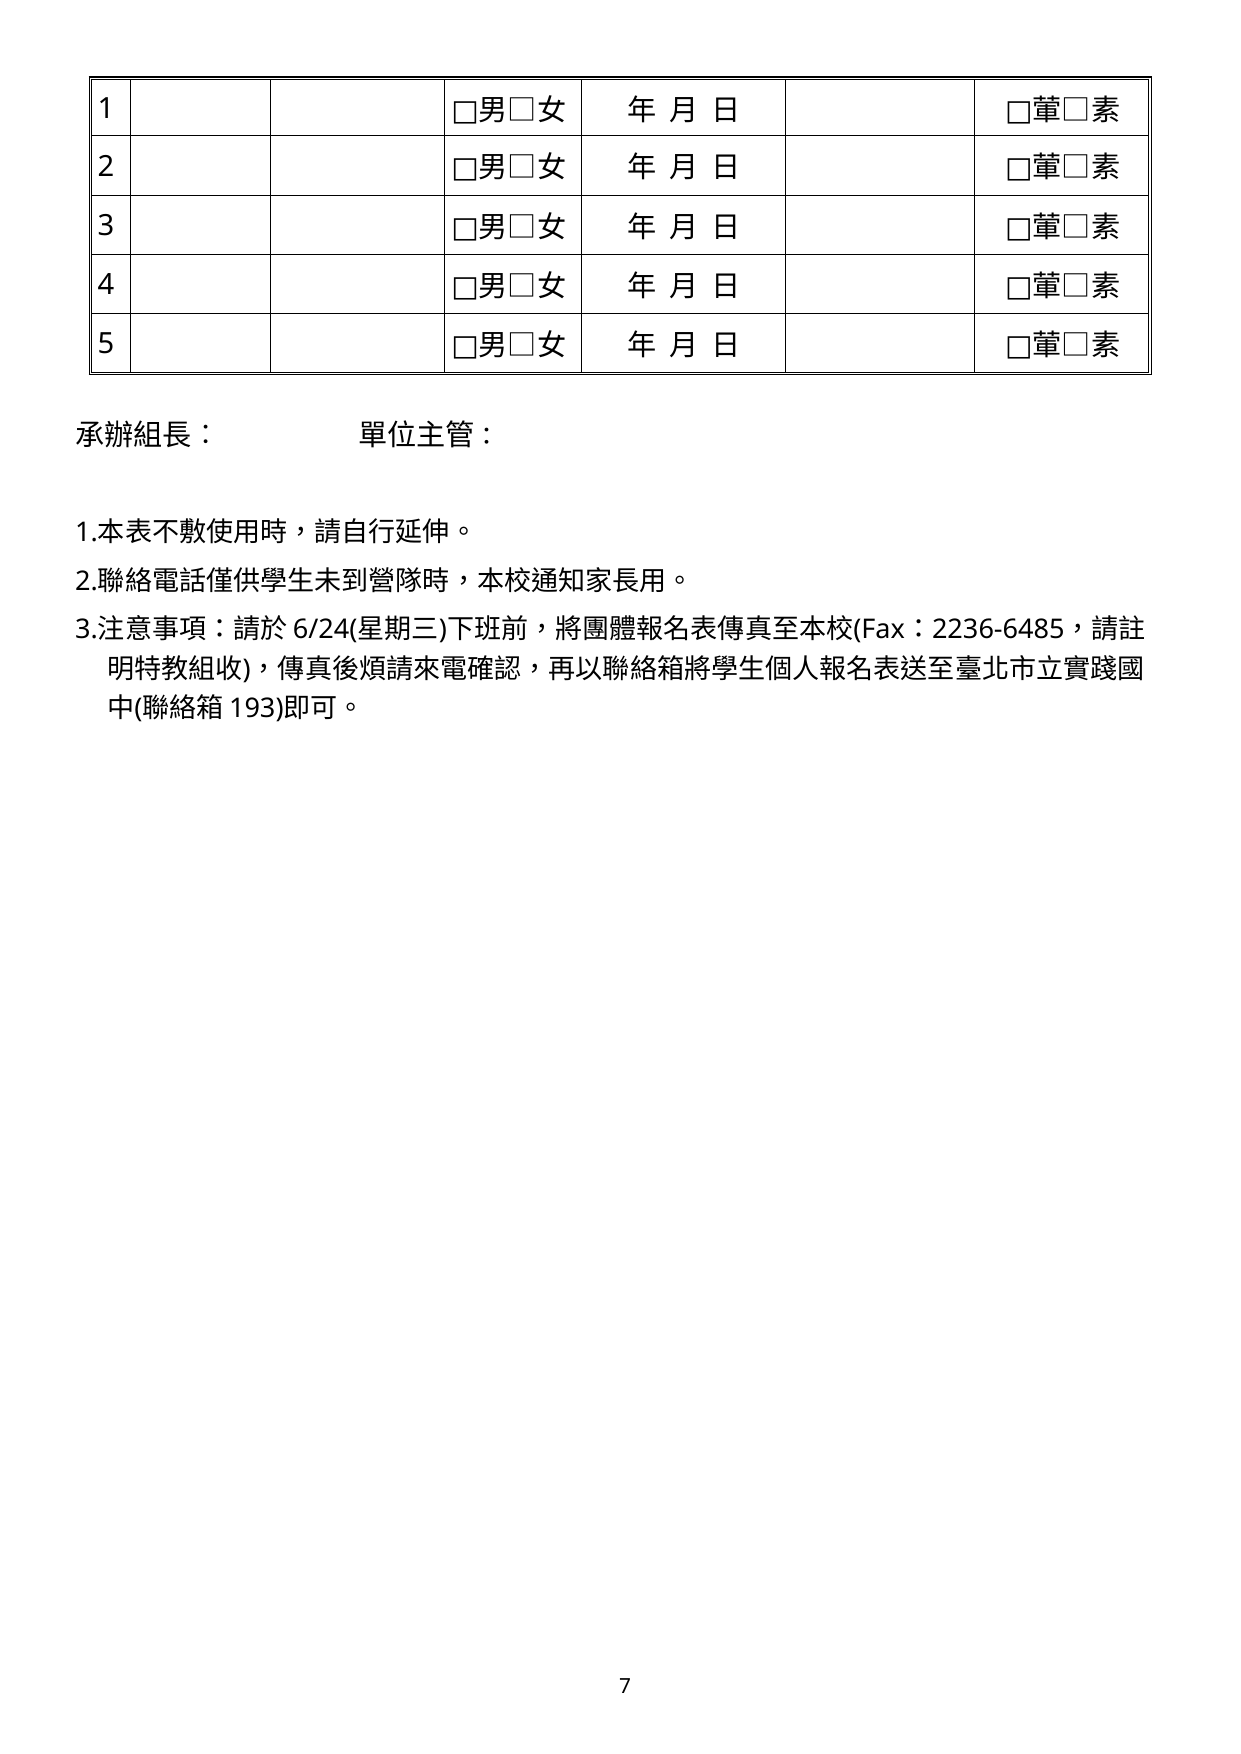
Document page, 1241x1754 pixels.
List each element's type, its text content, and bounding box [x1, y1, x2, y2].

table_cell □男□女 [445, 314, 581, 372]
text 1.本表不敷使用時，請自行延伸。 [75, 510, 1165, 549]
table_cell 年 月 日 [582, 314, 785, 372]
table_cell □葷□素 [975, 136, 1148, 194]
table_cell 5 [92, 314, 130, 372]
table_cell [271, 80, 444, 135]
table_cell 3 [92, 196, 130, 253]
table_cell □葷□素 [975, 80, 1148, 135]
table_cell [786, 314, 974, 372]
table_cell 年 月 日 [582, 196, 785, 253]
table_cell [786, 80, 974, 135]
table_cell [131, 196, 270, 253]
table_cell [271, 314, 444, 372]
table_cell □男□女 [445, 136, 581, 194]
table_cell [271, 136, 444, 194]
table_cell [271, 255, 444, 313]
table_cell 年 月 日 [582, 255, 785, 313]
table_cell □男□女 [445, 80, 581, 135]
table_cell □葷□素 [975, 196, 1148, 253]
text 3.注意事項：請於6/24(星期三)下班前，將團體報名表傳真至本校(Fax：2236-6485，請註明特教組收)，傳真後煩請來電確認，再以聯絡箱將學生個人報名表送至臺北市立實踐國中(聯絡箱193)即可。 [75, 607, 1165, 725]
table_cell [131, 136, 270, 194]
table_cell 年 月 日 [582, 80, 785, 135]
table_cell 年 月 日 [582, 136, 785, 194]
table_cell [786, 196, 974, 253]
table_cell 2 [92, 136, 130, 194]
table_cell [271, 196, 444, 253]
table_cell 1 [92, 80, 130, 135]
table_cell 4 [92, 255, 130, 313]
table_cell [786, 255, 974, 313]
table_cell [131, 314, 270, 372]
table_cell [786, 136, 974, 194]
text 2.聯絡電話僅供學生未到營隊時，本校通知家長用。 [75, 558, 1165, 598]
table_cell □葷□素 [975, 255, 1148, 313]
table_cell □葷□素 [975, 314, 1148, 372]
table_cell □男□女 [445, 255, 581, 313]
text 承辦組長︰ 單位主管： [75, 394, 1165, 472]
table_cell [131, 255, 270, 313]
table_cell □男□女 [445, 196, 581, 253]
table_cell [131, 80, 270, 135]
